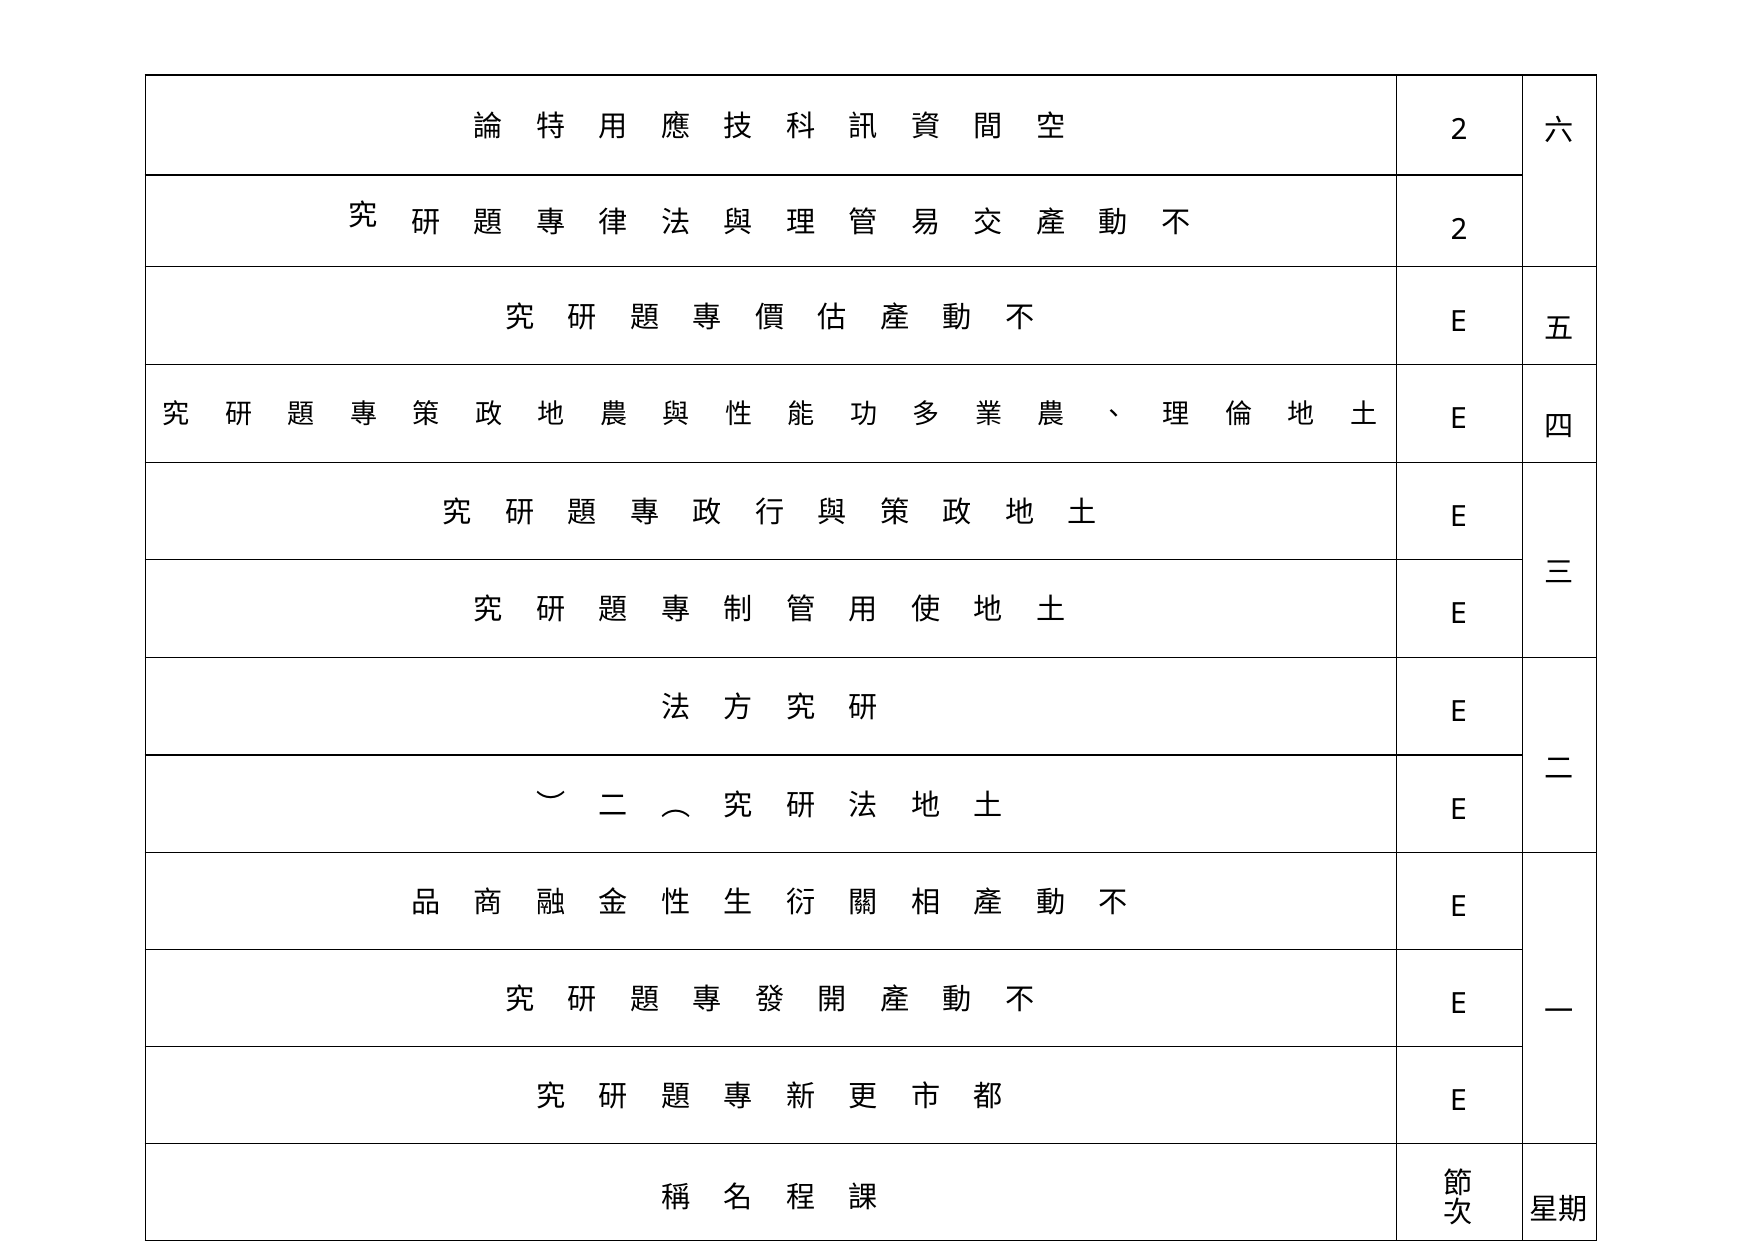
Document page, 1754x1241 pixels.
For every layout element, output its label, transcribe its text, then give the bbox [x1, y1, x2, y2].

table_cell 土地法研究（二） [146, 756, 1396, 852]
table_cell E F G [1397, 267, 1522, 364]
table_cell E F G [1397, 950, 1522, 1046]
table_cell 課 程 名 稱 [146, 1144, 1396, 1240]
table_cell 都市更新專題研究 [146, 1047, 1396, 1143]
table_header 三 [1523, 463, 1596, 657]
table_cell 不動產估價專題研究 [146, 267, 1396, 364]
table_cell 土地使用管制專題研究 [146, 560, 1396, 657]
table_header 二 [1523, 658, 1596, 852]
table_cell E F G [1397, 463, 1522, 559]
table_cell E F G [1397, 560, 1522, 657]
table_header 四 [1523, 365, 1596, 462]
table_header 六 [1523, 76, 1596, 266]
table_cell 不動產開發專題研究 [146, 950, 1396, 1046]
table_cell E F G [1397, 365, 1522, 462]
table_cell E F G [1397, 658, 1522, 754]
table_header 一 [1523, 853, 1596, 1143]
table_cell 土地倫理、農業多功能性 與農地政策專題研究 [146, 365, 1396, 462]
table_cell 2 3 4 [1397, 76, 1522, 174]
table_cell E F G [1397, 853, 1522, 949]
table_cell 2 3 4 [1397, 176, 1522, 266]
table_header 五 [1523, 267, 1596, 364]
table_header 星期 [1523, 1144, 1596, 1240]
table_cell 節次 [1397, 1144, 1522, 1240]
table_cell 土地政策與行政專題研究 [146, 463, 1396, 559]
table_cell E F G [1397, 756, 1522, 852]
table_cell 不動產相關衍生性金融商品 [146, 853, 1396, 949]
table_cell 研究方法 [146, 658, 1396, 754]
table_cell 空間資訊科技應用特論 [146, 76, 1396, 174]
table_cell E F G [1397, 1047, 1522, 1143]
table_cell 不動產交易管理與法律專題研究 [146, 176, 1396, 266]
